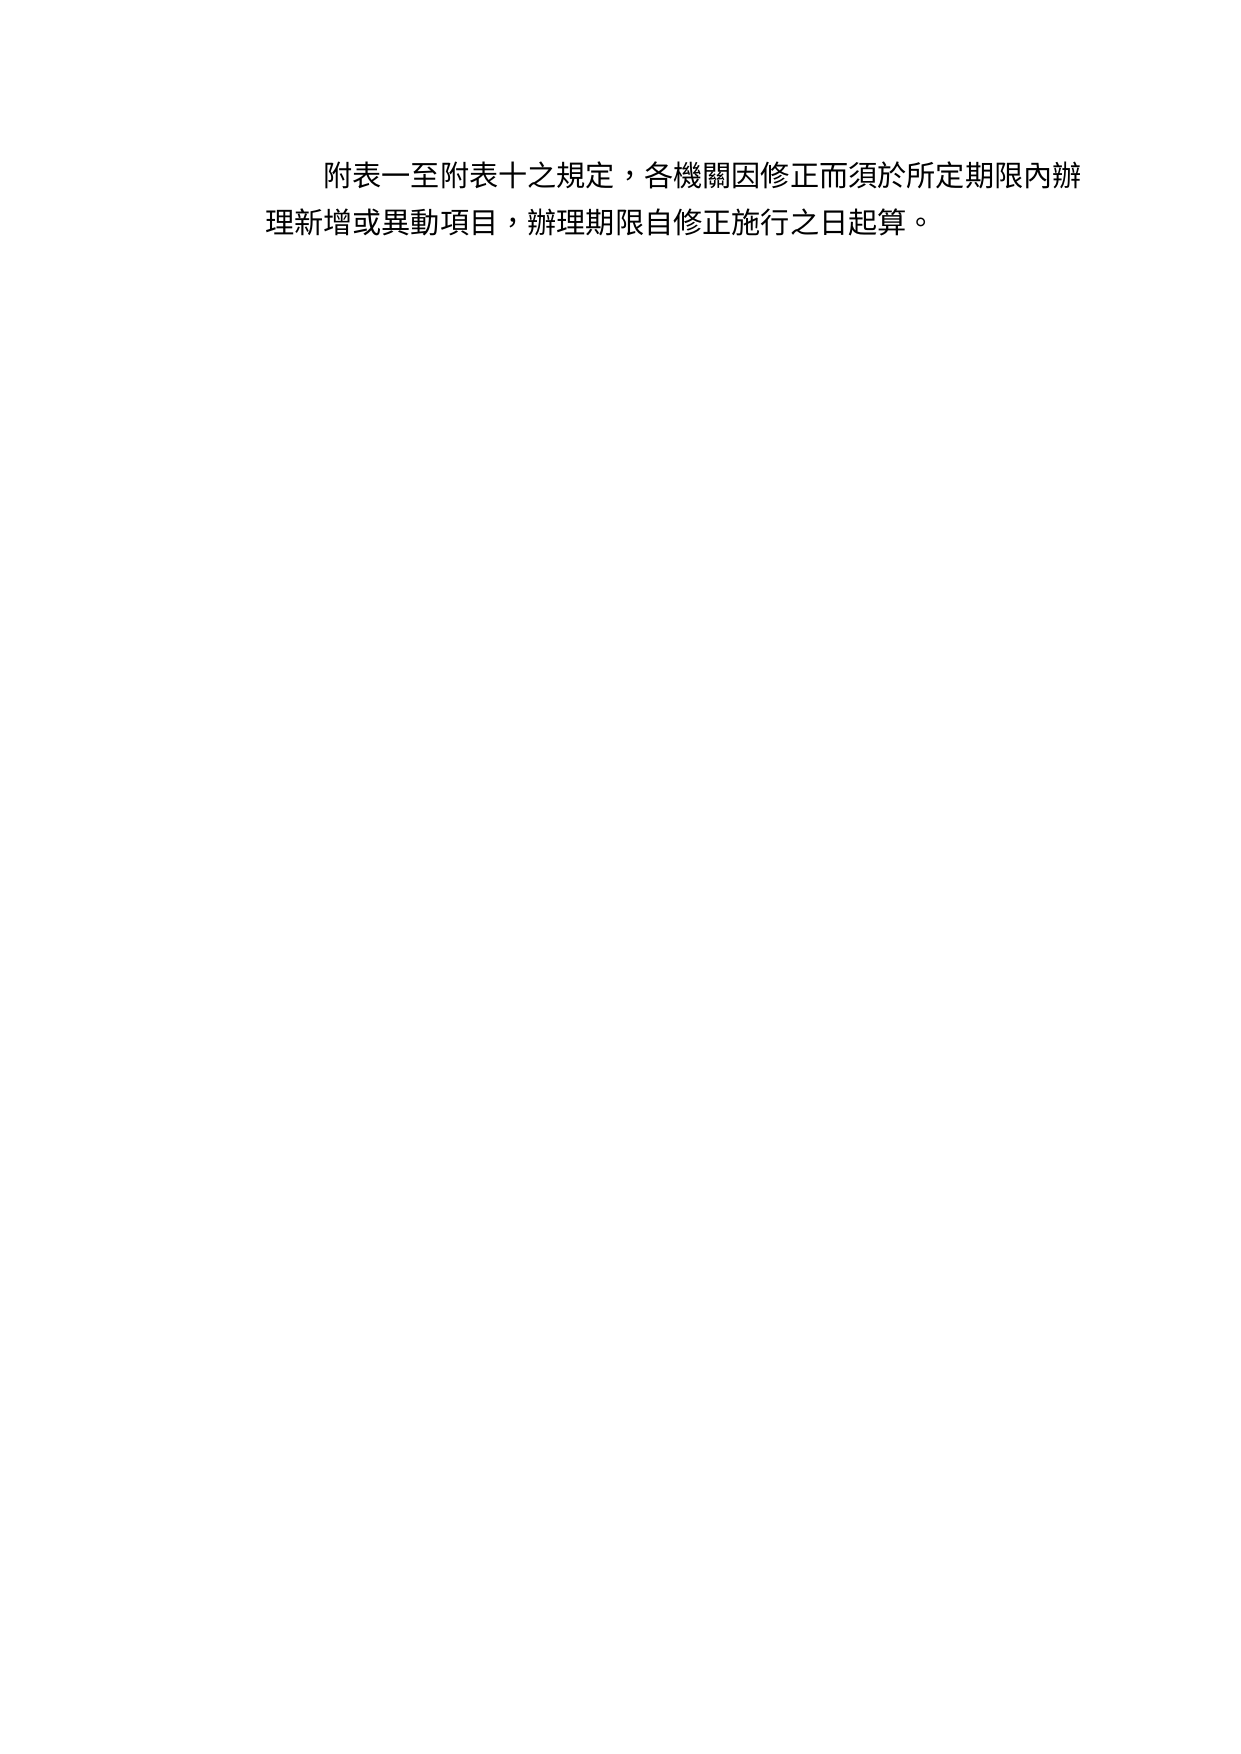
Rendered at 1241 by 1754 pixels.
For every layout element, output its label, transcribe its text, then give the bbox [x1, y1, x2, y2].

text 附表一至附表十之規定，各機關因修正而須於所定期限內辦理新增或異動項目，辦理期限自修正施行之日起算。 [265, 148, 1092, 243]
